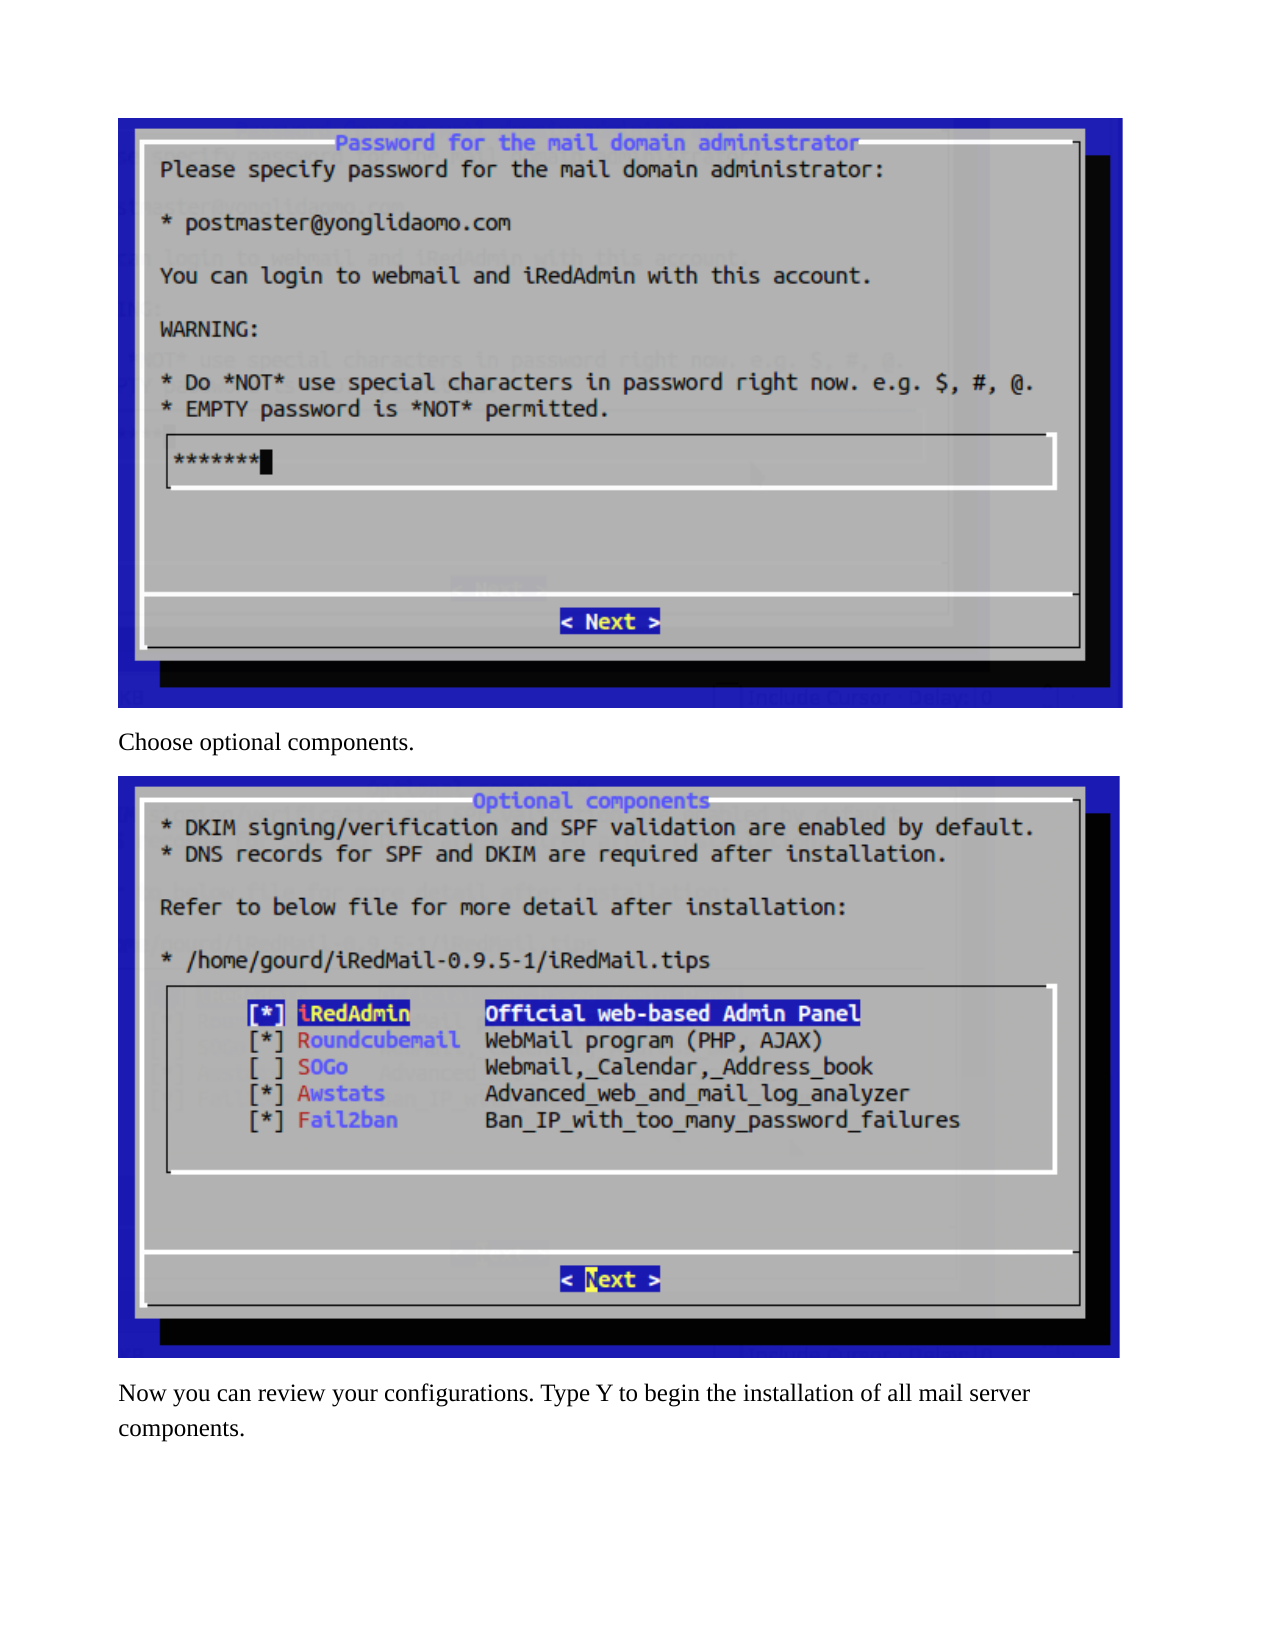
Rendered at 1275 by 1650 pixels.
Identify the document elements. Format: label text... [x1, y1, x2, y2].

picture [118, 776, 1120, 1358]
text Choose optional components. [118, 727, 1157, 756]
text Now you can review your configurations. Type Y to begin the installation of all mail server components. [118, 1378, 1157, 1441]
picture [118, 118, 1123, 708]
